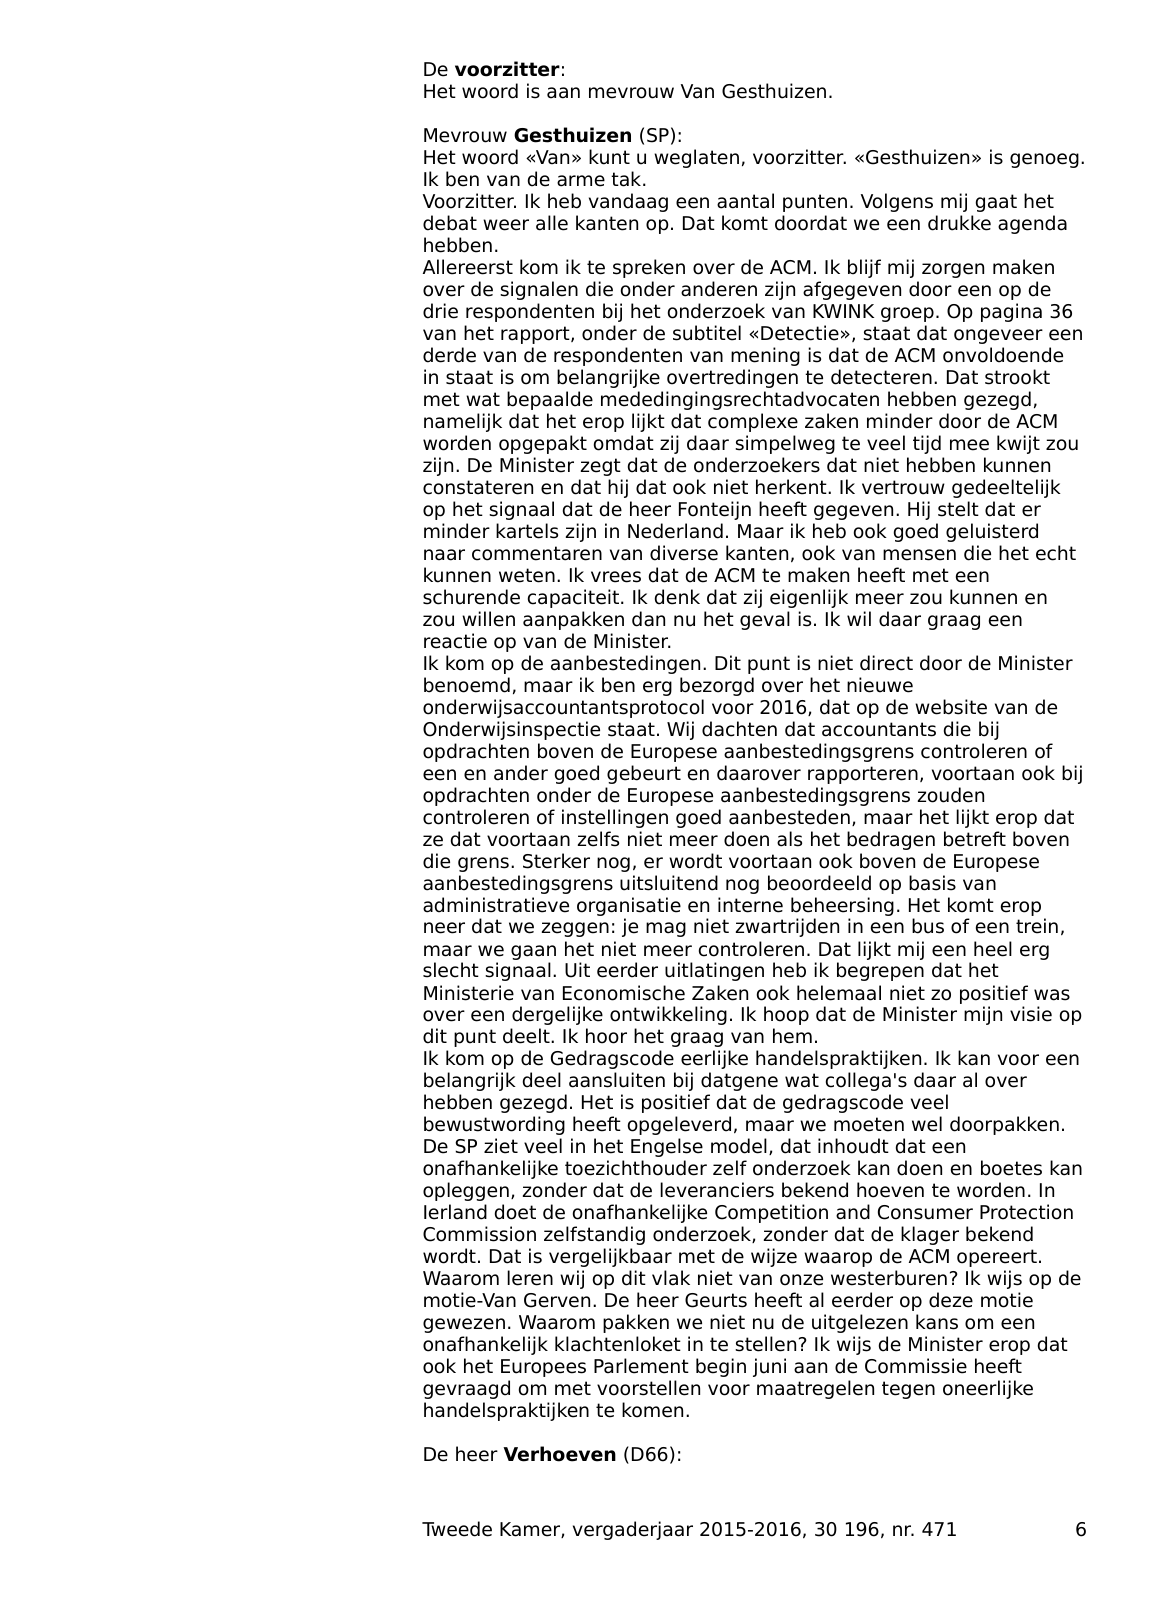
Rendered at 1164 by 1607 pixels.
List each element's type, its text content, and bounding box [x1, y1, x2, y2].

text Ik kom op de Gedragscode eerlijke handelspraktijken. Ik kan voor een belangrijk deel aansluiten bij datgene wat collega's daar al over hebben gezegd. Het is positief dat de gedragscode veel bewustwording heeft opgeleverd, maar we moeten wel doorpakken. De SP ziet veel in het Engelse model, dat inhoudt dat een onafhankelijke toezichthouder zelf onderzoek kan doen en boetes kan opleggen, zonder dat de leveranciers bekend hoeven te worden. In Ierland doet de onafhankelijke Competition and Consumer Protection Commission zelfstandig onderzoek, zonder dat de klager bekend wordt. Dat is vergelijkbaar met de wijze waarop de ACM opereert. Waarom leren wij op dit vlak niet van onze westerburen? Ik wijs op de motie-Van Gerven. De heer Geurts heeft al eerder op deze motie gewezen. Waarom pakken we niet nu de uitgelezen kans om een onafhankelijk klachtenloket in te stellen? Ik wijs de Minister erop dat ook het Europees Parlement begin juni aan de Commissie heeft gevraagd om met voorstellen voor maatregelen tegen oneerlijke handelspraktijken te komen. [422, 1048, 1087, 1422]
text Ik kom op de aanbestedingen. Dit punt is niet direct door de Minister benoemd, maar ik ben erg bezorgd over het nieuwe onderwijsaccountantsprotocol voor 2016, dat op de website van de Onderwijsinspectie staat. Wij dachten dat accountants die bij opdrachten boven de Europese aanbestedingsgrens controleren of een en ander goed gebeurt en daarover rapporteren, voortaan ook bij opdrachten onder de Europese aanbestedingsgrens zouden controleren of instellingen goed aanbesteden, maar het lijkt erop dat ze dat voortaan zelfs niet meer doen als het bedragen betreft boven die grens. Sterker nog, er wordt voortaan ook boven de Europese aanbestedingsgrens uitsluitend nog beoordeeld op basis van administratieve organisatie en interne beheersing. Het komt erop neer dat we zeggen: je mag niet zwartrijden in een bus of een trein, maar we gaan het niet meer controleren. Dat lijkt mij een heel erg slecht signaal. Uit eerder uitlatingen heb ik begrepen dat het Ministerie van Economische Zaken ook helemaal niet zo positief was over een dergelijke ontwikkeling. Ik hoop dat de Minister mijn visie op dit punt deelt. Ik hoor het graag van hem. [422, 653, 1087, 1048]
text De heer Verhoeven (D66): [422, 1444, 1087, 1466]
text Het woord «Van» kunt u weglaten, voorzitter. «Gesthuizen» is genoeg. Ik ben van de arme tak. [422, 147, 1087, 191]
text Het woord is aan mevrouw Van Gesthuizen. [422, 81, 1087, 103]
text Voorzitter. Ik heb vandaag een aantal punten. Volgens mij gaat het debat weer alle kanten op. Dat komt doordat we een drukke agenda hebben. [422, 191, 1087, 257]
text Mevrouw Gesthuizen (SP): [422, 125, 1087, 147]
text De voorzitter: [422, 59, 1087, 81]
text Allereerst kom ik te spreken over de ACM. Ik blijf mij zorgen maken over de signalen die onder anderen zijn afgegeven door een op de drie respondenten bij het onderzoek van KWINK groep. Op pagina 36 van het rapport, onder de subtitel «Detectie», staat dat ongeveer een derde van de respondenten van mening is dat de ACM onvoldoende in staat is om belangrijke overtredingen te detecteren. Dat strookt met wat bepaalde mededingingsrechtadvocaten hebben gezegd, namelijk dat het erop lijkt dat complexe zaken minder door de ACM worden opgepakt omdat zij daar simpelweg te veel tijd mee kwijt zou zijn. De Minister zegt dat de onderzoekers dat niet hebben kunnen constateren en dat hij dat ook niet herkent. Ik vertrouw gedeeltelijk op het signaal dat de heer Fonteijn heeft gegeven. Hij stelt dat er minder kartels zijn in Nederland. Maar ik heb ook goed geluisterd naar commentaren van diverse kanten, ook van mensen die het echt kunnen weten. Ik vrees dat de ACM te maken heeft met een schurende capaciteit. Ik denk dat zij eigenlijk meer zou kunnen en zou willen aanpakken dan nu het geval is. Ik wil daar graag een reactie op van de Minister. [422, 257, 1087, 653]
